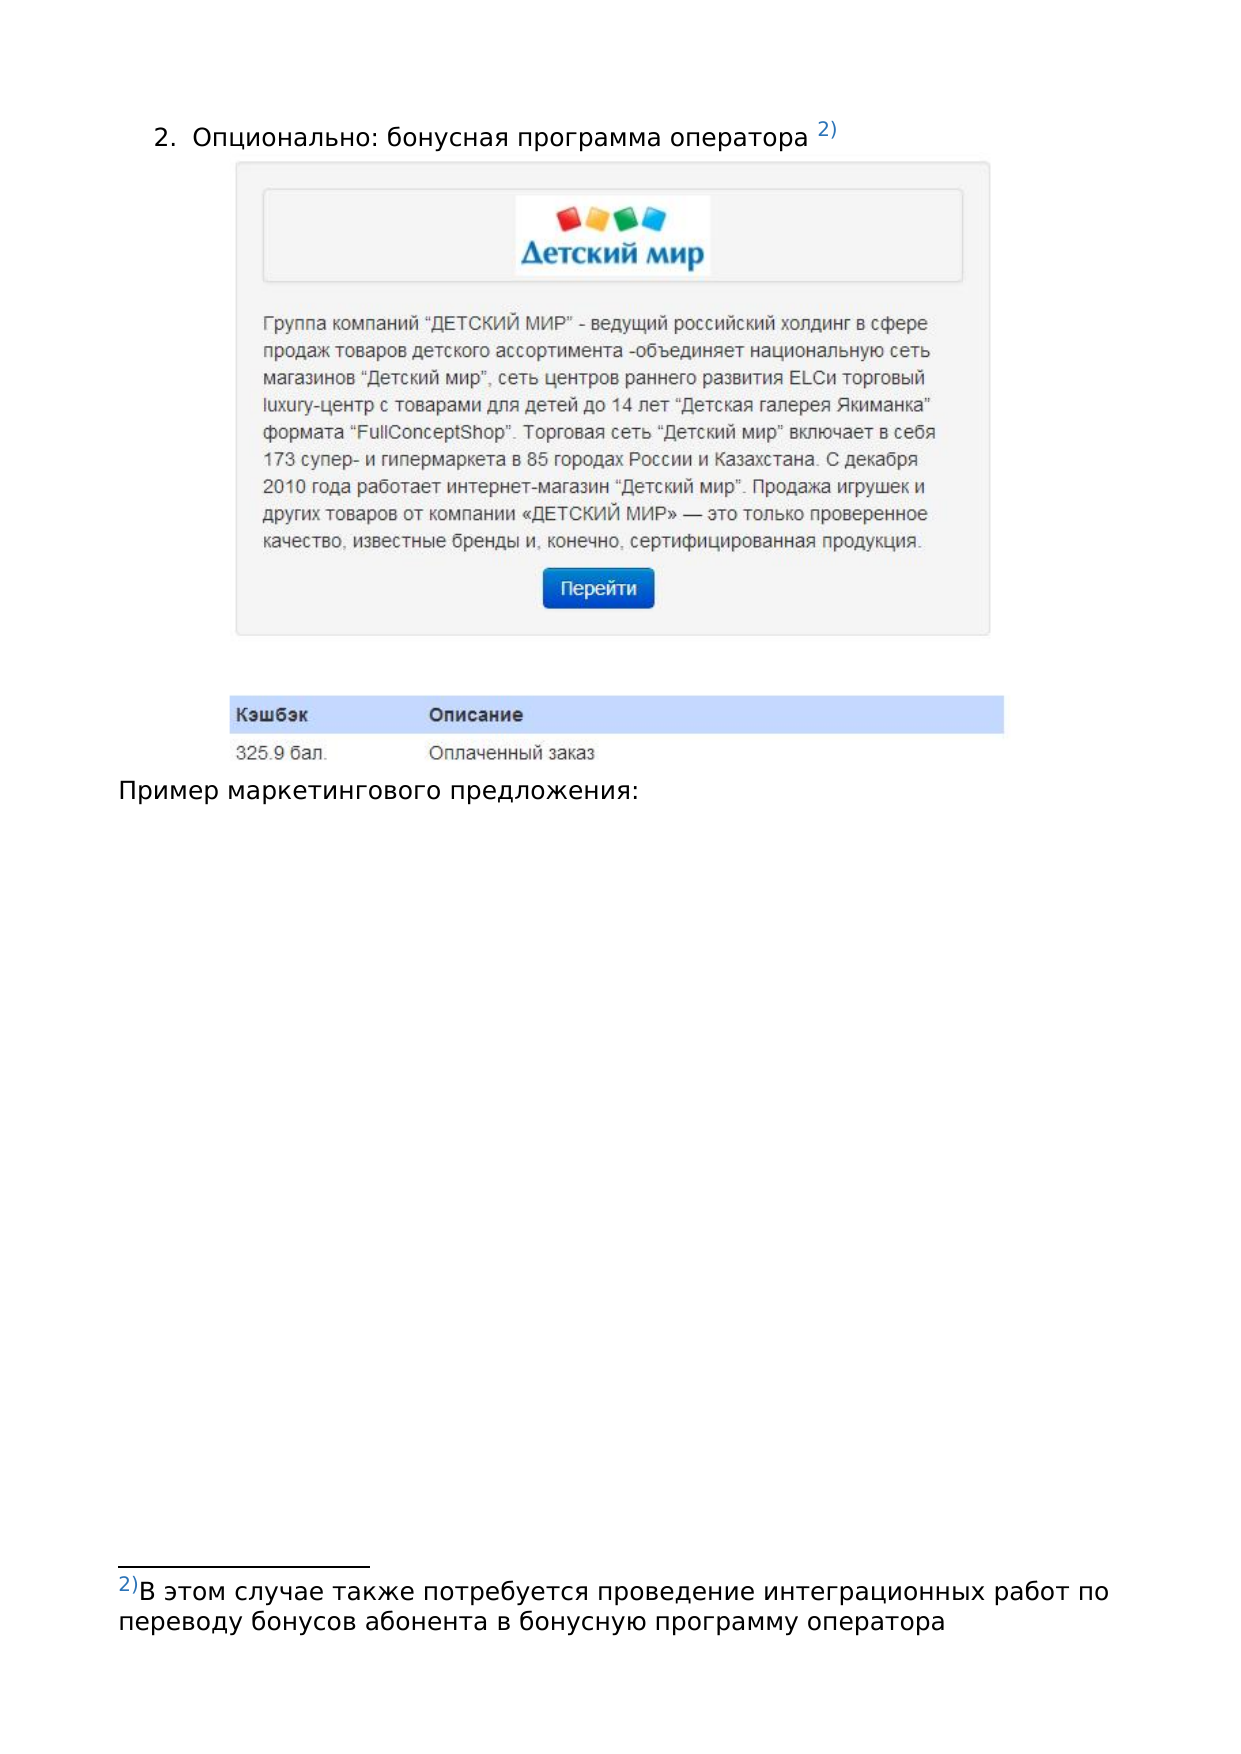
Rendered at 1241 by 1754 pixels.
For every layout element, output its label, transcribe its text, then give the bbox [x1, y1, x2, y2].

text Пример маркетингового предложения: [118, 152, 1122, 805]
list Опционально: бонусная программа оператора [177, 118, 1122, 152]
picture [229, 152, 1011, 776]
list В этом случае также потребуется проведение интеграционных работ по переводу бонусов абонента в бонусную программу оператора [118, 1573, 1122, 1636]
